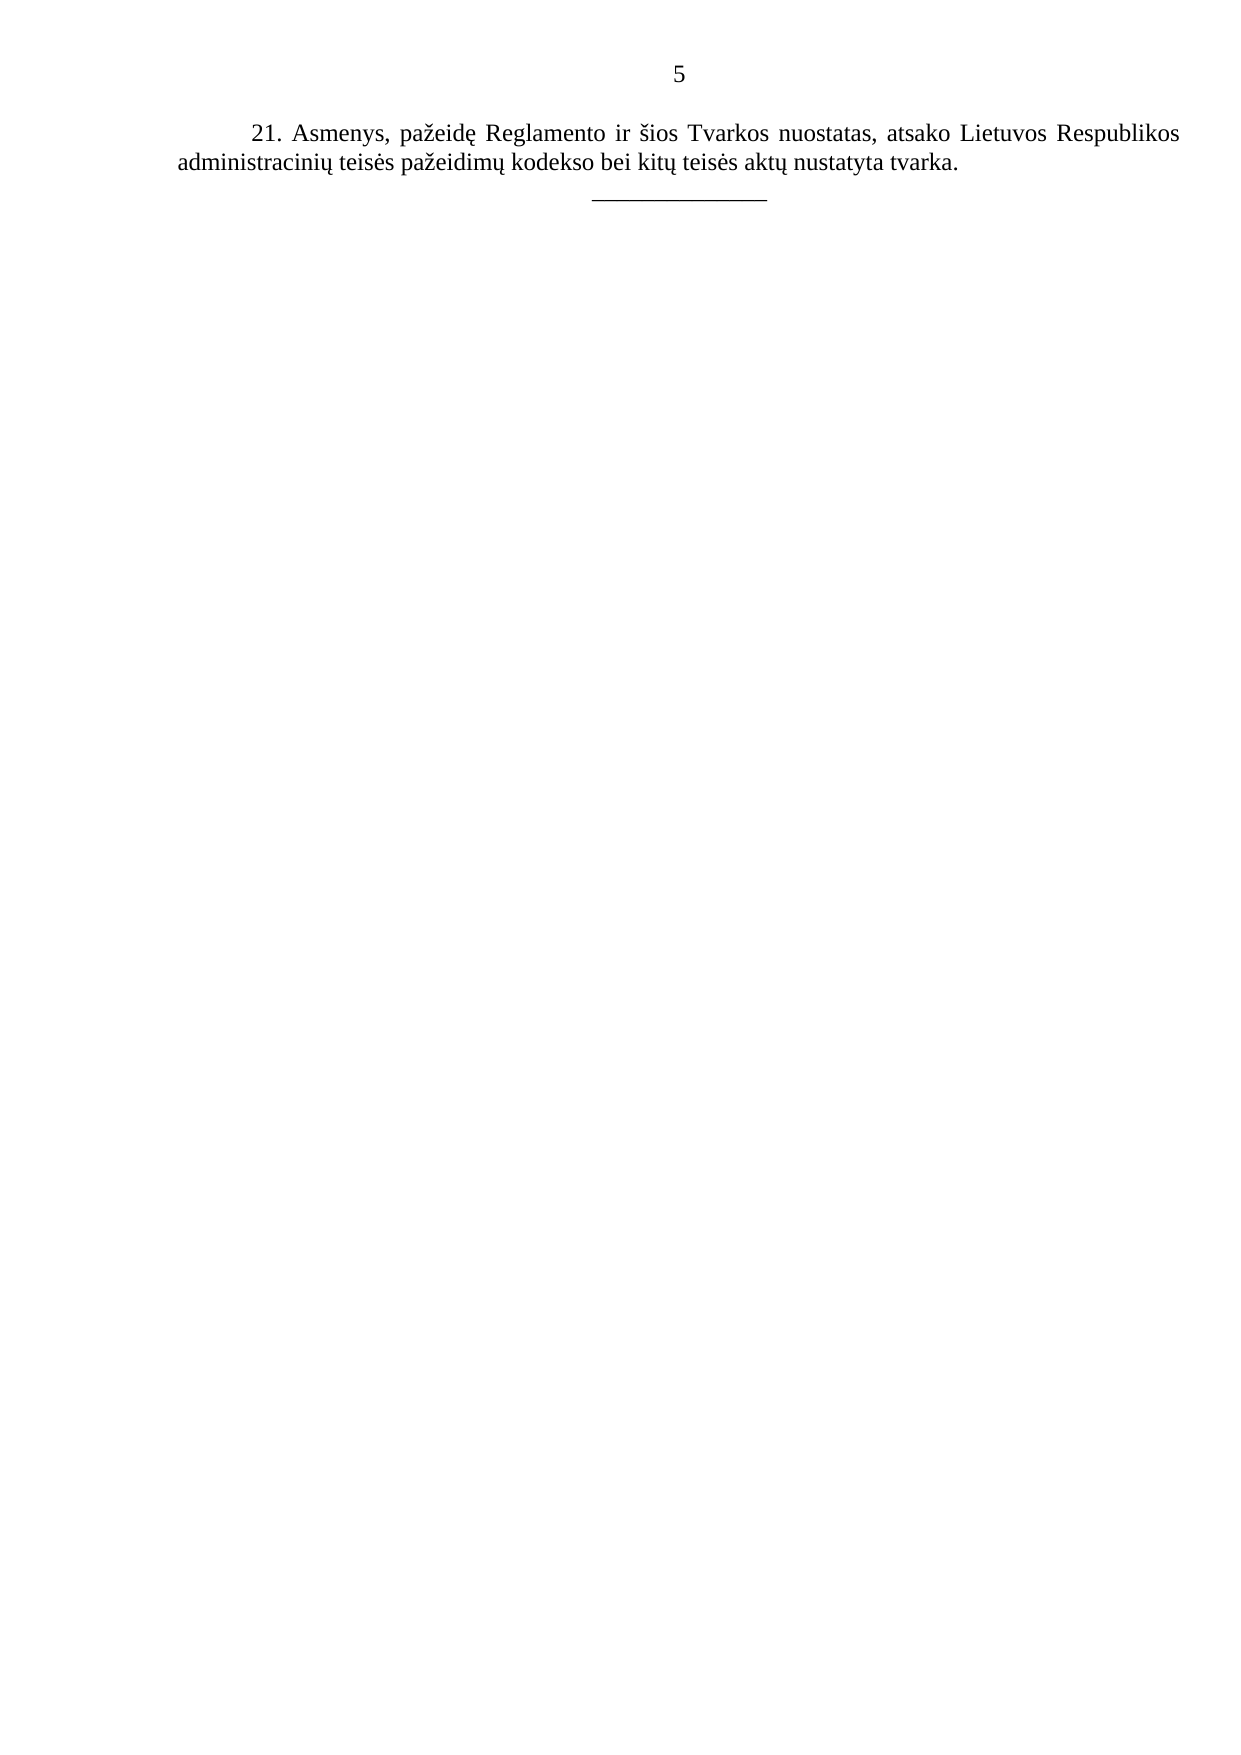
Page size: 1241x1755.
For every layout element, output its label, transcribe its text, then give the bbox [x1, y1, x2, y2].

text 21. Asmenys, pažeidę Reglamento ir šios Tvarkos nuostatas, atsako Lietuvos Respublikos administracinių teisės pažeidimų kodekso bei kitų teisės aktų nustatyta tvarka. [177, 118, 1181, 176]
text ______________ [177, 176, 1181, 204]
